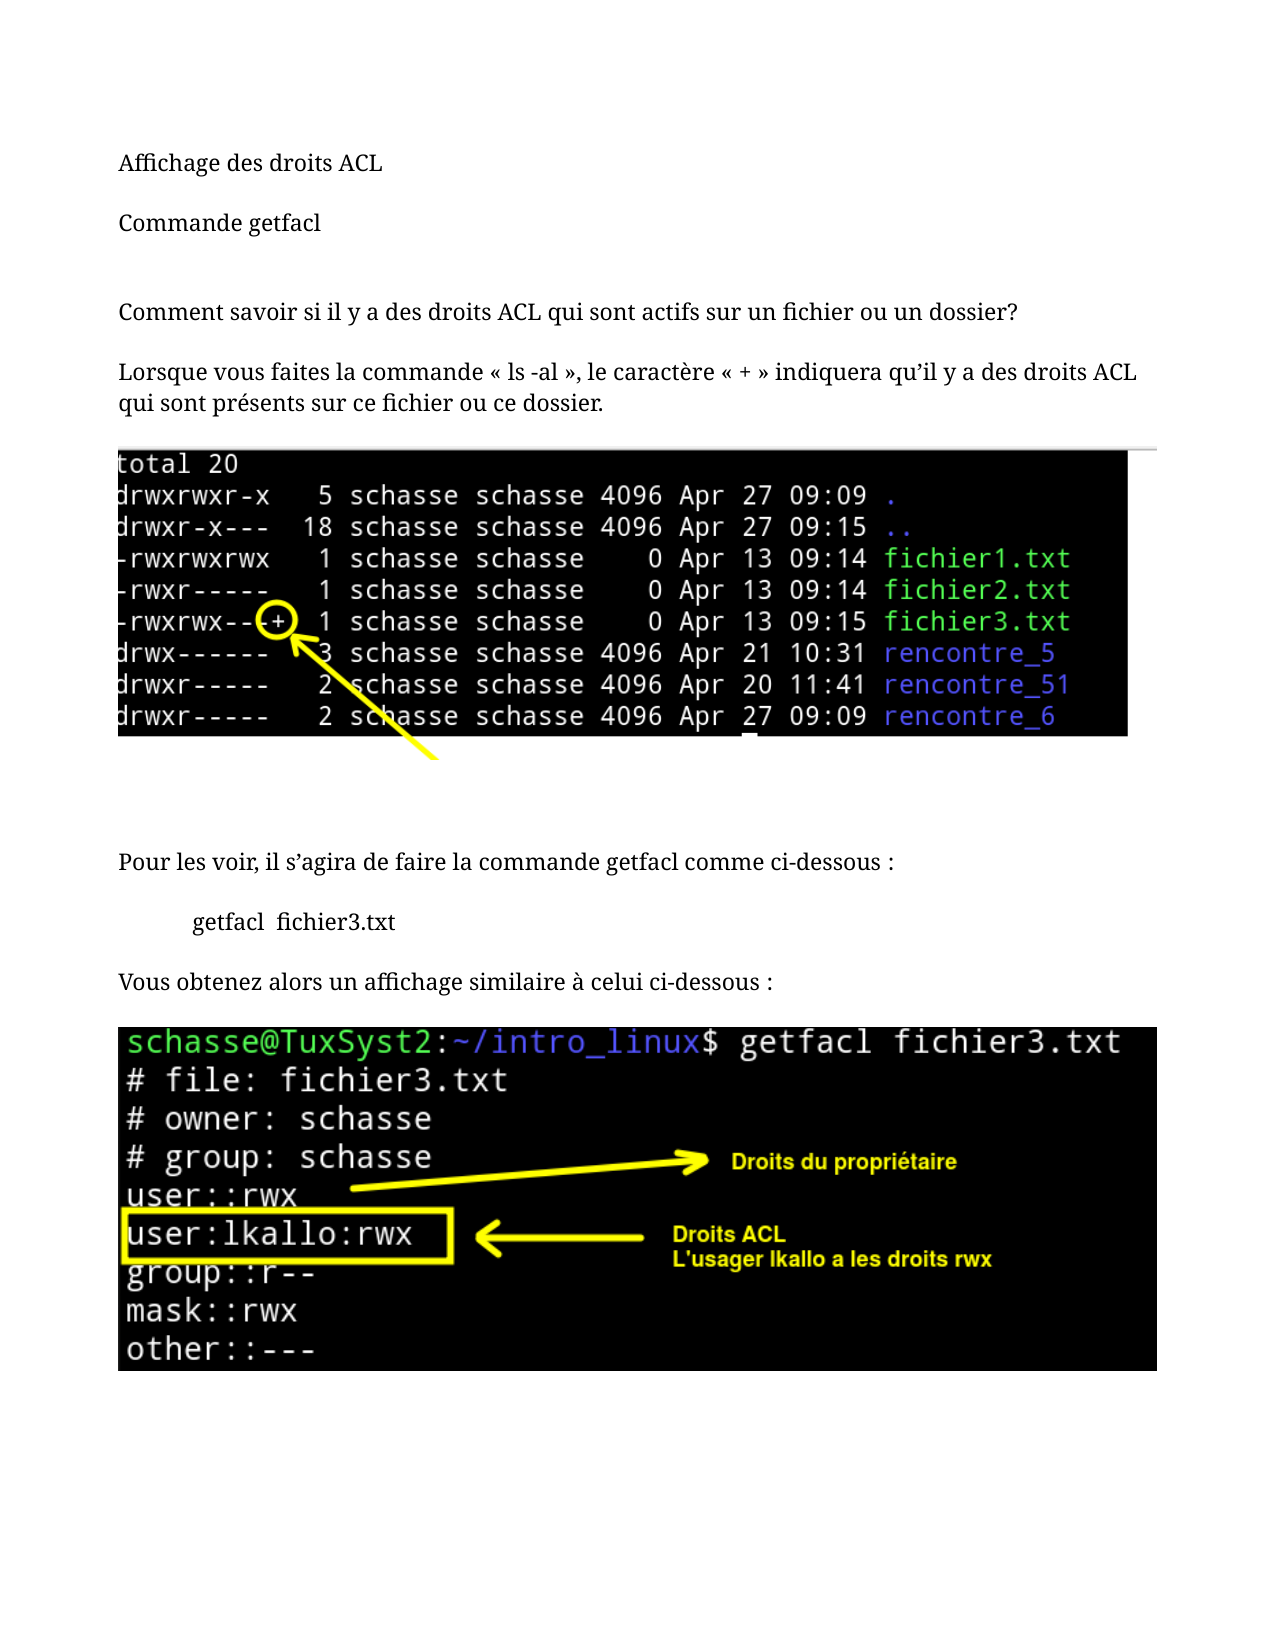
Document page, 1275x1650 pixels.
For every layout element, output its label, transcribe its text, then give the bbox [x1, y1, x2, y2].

text Pour les voir, il s’agira de faire la commande getfacl comme ci-dessous : [118, 846, 1157, 877]
picture [118, 1027, 1157, 1371]
text Lorsque vous faites la commande « ls -al », le caractère « + » indiquera qu’il y a des droits ACL qui sont présents sur ce fichier ou ce dossier. [118, 356, 1157, 418]
text Commande getfacl [118, 207, 1157, 238]
picture [118, 446, 1157, 760]
text getfacl fichier3.txt [118, 906, 1157, 937]
text Affichage des droits ACL [118, 147, 1157, 178]
text Vous obtenez alors un affichage similaire à celui ci-dessous : [118, 966, 1157, 997]
text Comment savoir si il y a des droits ACL qui sont actifs sur un fichier ou un dossier? [118, 296, 1157, 327]
